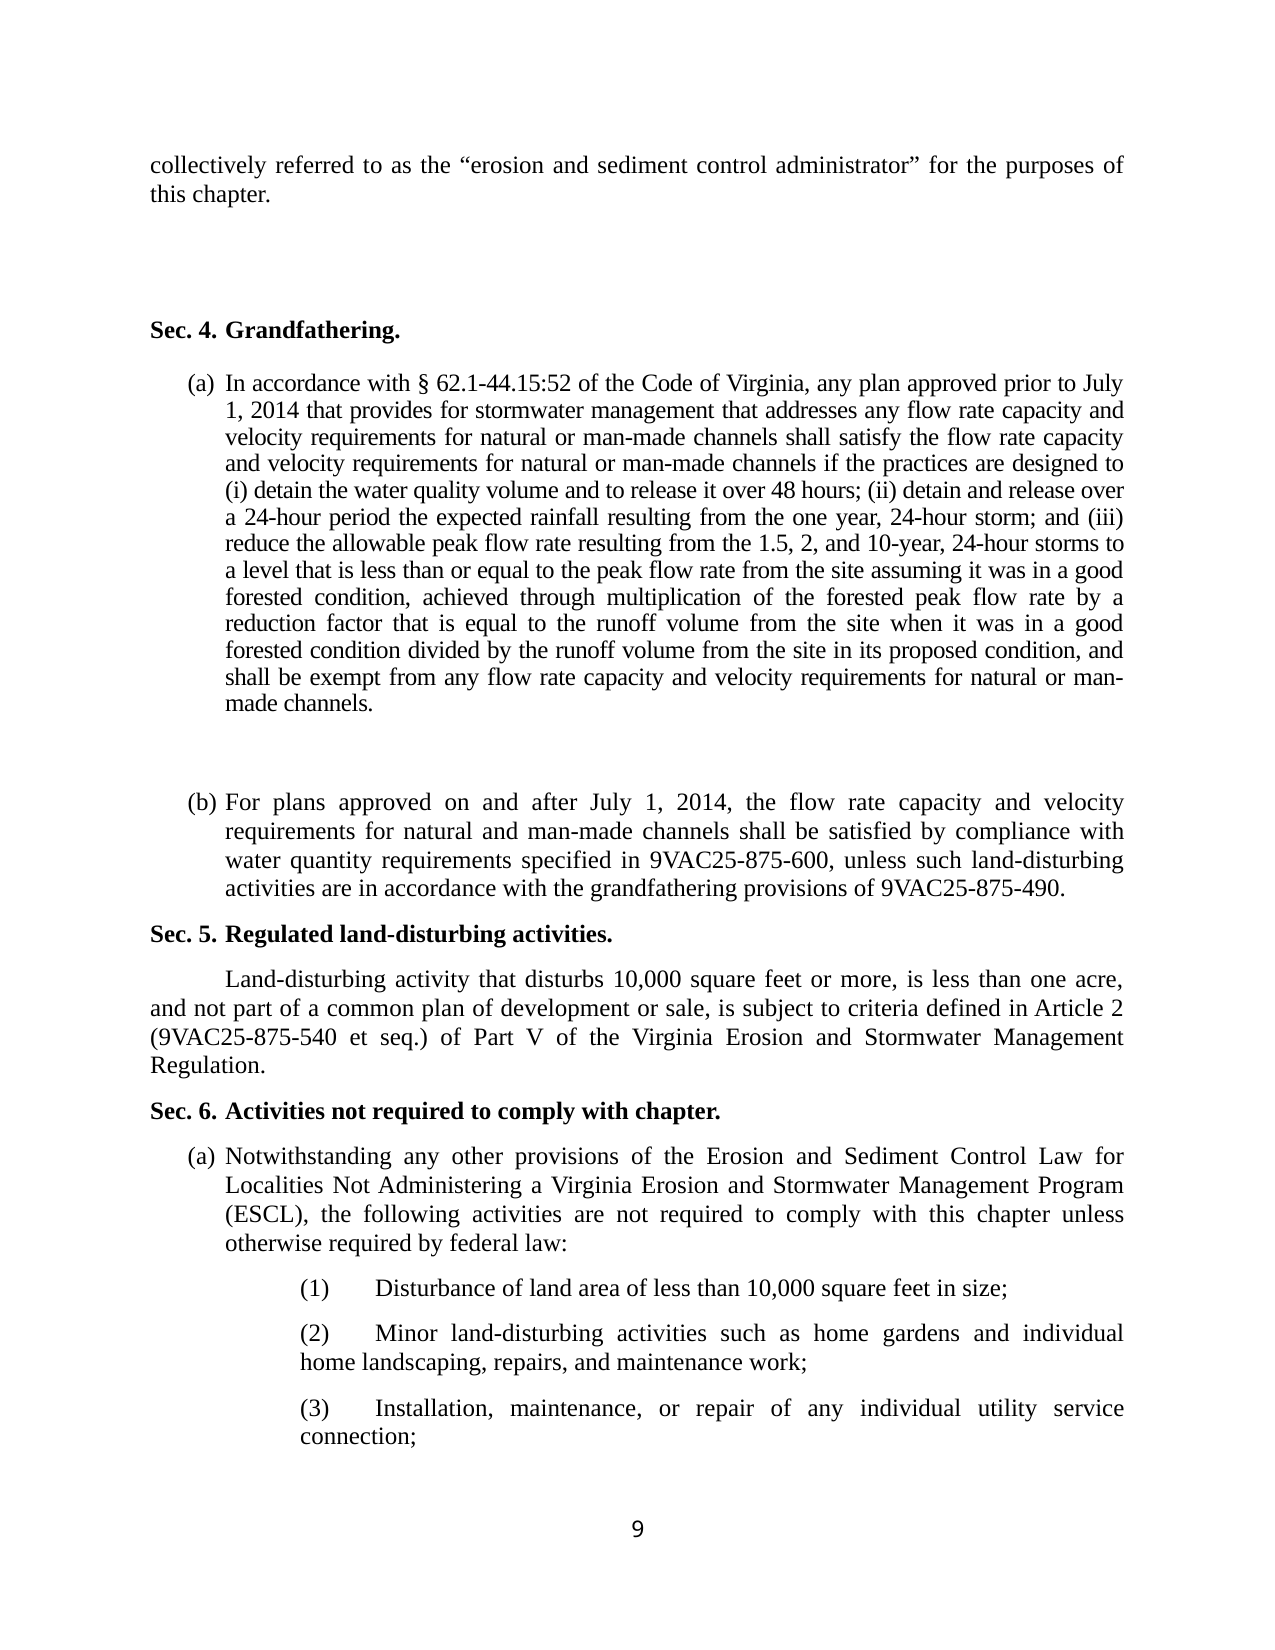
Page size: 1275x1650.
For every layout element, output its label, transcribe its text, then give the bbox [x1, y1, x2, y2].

text Sec. 6. Activities not required to comply with chapter. [150, 1096, 1125, 1125]
text collectively referred to as the “erosion and sediment control administrator” for the purposes of this chapter. [150, 150, 1125, 207]
list Disturbance of land area of less than 10,000 square feet in size; [300, 1273, 1125, 1302]
text Sec. 5. Regulated land-disturbing activities. [150, 919, 1125, 948]
list In accordance with § 62.1-44.15:52 of the Code of Virginia, any plan approved prior to July 1, 2014 that provides for stormwater management that addresses any flow rate capacity and velocity requirements for natural or man-made channels shall satisfy the flow rate capacity and velocity requirements for natural or man-made channels if the practices are designed to (i) detain the water quality volume and to release it over 48 hours; (ii) detain and release over a 24-hour period the expected rainfall resulting from the one year, 24-hour storm; and (iii) reduce the allowable peak flow rate resulting from the 1.5, 2, and 10-year, 24-hour storms to a level that is less than or equal to the peak flow rate from the site assuming it was in a good forested condition, achieved through multiplication of the forested peak flow rate by a reduction factor that is equal to the runoff volume from the site when it was in a good forested condition divided by the runoff volume from the site in its proposed condition, and shall be exempt from any flow rate capacity and velocity requirements for natural or man-made channels. [187, 371, 1125, 717]
list Installation, maintenance, or repair of any individual utility service connection; [300, 1393, 1125, 1450]
list For plans approved on and after July 1, 2014, the flow rate capacity and velocity requirements for natural and man-made channels shall be satisfied by compliance with water quantity requirements specified in 9VAC25-875-600, unless such land-disturbing activities are in accordance with the grandfathering provisions of 9VAC25-875-490. [187, 787, 1125, 902]
text Sec. 4. Grandfathering. [150, 315, 1125, 344]
list Minor land-disturbing activities such as home gardens and individual home landscaping, repairs, and maintenance work; [300, 1318, 1125, 1376]
list Notwithstanding any other provisions of the Erosion and Sediment Control Law for Localities Not Administering a Virginia Erosion and Stormwater Management Program (ESCL), the following activities are not required to comply with this chapter unless otherwise required by federal law: [187, 1141, 1125, 1256]
text Land-disturbing activity that disturbs 10,000 square feet or more, is less than one acre, and not part of a common plan of development or sale, is subject to criteria defined in Article 2 (9VAC25-875-540 et seq.) of Part V of the Virginia Erosion and Stormwater Management Regulation. [150, 964, 1125, 1079]
